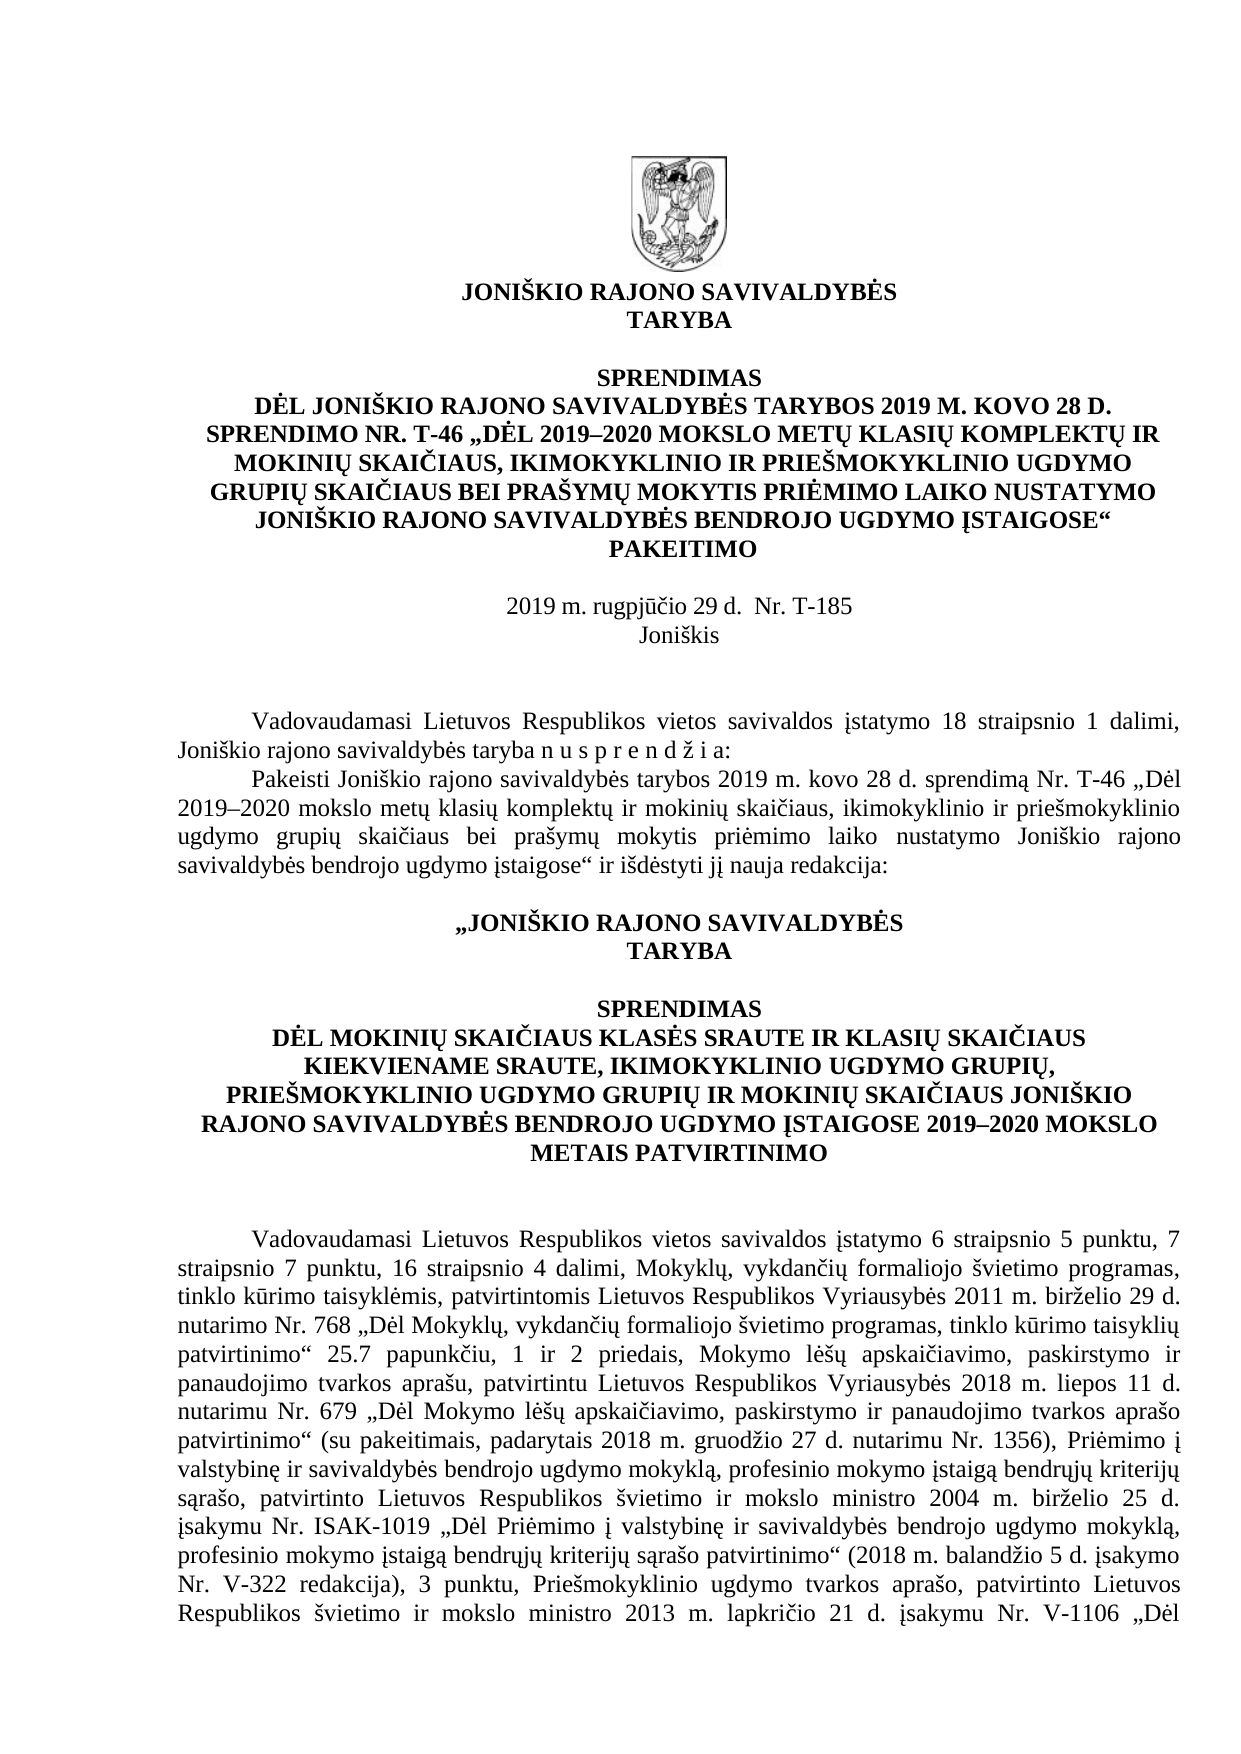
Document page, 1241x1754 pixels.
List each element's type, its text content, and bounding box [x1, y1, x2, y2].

text Vadovaudamasi Lietuvos Respublikos vietos savivaldos įstatymo 18 straipsnio 1 dalimi, Joniškio rajono savivaldybės taryba n u s p r e n d ž i a: [177, 706, 1181, 764]
text 2019 m. rugpjūčio 29 d. Nr. T-185 [177, 591, 1181, 620]
text Vadovaudamasi Lietuvos Respublikos vietos savivaldos įstatymo 6 straipsnio 5 punktu, 7 straipsnio 7 punktu, 16 straipsnio 4 dalimi, Mokyklų, vykdančių formaliojo švietimo programas, tinklo kūrimo taisyklėmis, patvirtintomis Lietuvos Respublikos Vyriausybės 2011 m. birželio 29 d. nutarimo Nr. 768 „Dėl Mokyklų, vykdančių formaliojo švietimo programas, tinklo kūrimo taisyklių patvirtinimo“ 25.7 papunkčiu, 1 ir 2 priedais, Mokymo lėšų apskaičiavimo, paskirstymo ir panaudojimo tvarkos aprašu, patvirtintu Lietuvos Respublikos Vyriausybės 2018 m. liepos 11 d. nutarimu Nr. 679 „Dėl Mokymo lėšų apskaičiavimo, paskirstymo ir panaudojimo tvarkos aprašo patvirtinimo“ (su pakeitimais, padarytais 2018 m. gruodžio 27 d. nutarimu Nr. 1356), Priėmimo į valstybinę ir savivaldybės bendrojo ugdymo mokyklą, profesinio mokymo įstaigą bendrųjų kriterijų sąrašo, patvirtinto Lietuvos Respublikos švietimo ir mokslo ministro 2004 m. birželio 25 d. įsakymu Nr. ISAK-1019 „Dėl Priėmimo į valstybinę ir savivaldybės bendrojo ugdymo mokyklą, profesinio mokymo įstaigą bendrųjų kriterijų sąrašo patvirtinimo“ (2018 m. balandžio 5 d. įsakymo Nr. V-322 redakcija), 3 punktu, Priešmokyklinio ugdymo tvarkos aprašo, patvirtinto Lietuvos Respublikos švietimo ir mokslo ministro 2013 m. lapkričio 21 d. įsakymu Nr. V-1106 „Dėl [177, 1224, 1181, 1626]
text „Joniškio rajono savivaldybės TARYBA [177, 908, 1181, 965]
text Joniškio rajono savivaldybės TARYBA [177, 277, 1181, 334]
text DĖL MOKINIŲ SKAIČIAUS KLASĖS SRAUTE IR KLASIŲ SKAIČIAUS KIEKVIENAME SRAUTE, IKIMOKYKLINIO UGDYMO GRUPIŲ, PRIEŠMOKYKLINIO UGDYMO GRUPIŲ IR MOKINIŲ SKAIČIAUS JONIŠKIO RAJONO SAVIVALDYBĖS BENDROJO UGDYMO ĮSTAIGOSE 2019–2020 MOKSLO METAIS PATVIRTINIMO [177, 1023, 1181, 1166]
text SPRENDIMAS [177, 994, 1181, 1023]
text Pakeisti Joniškio rajono savivaldybės tarybos 2019 m. kovo 28 d. sprendimą Nr. T-46 „Dėl 2019–2020 mokslo metų klasių komplektų ir mokinių skaičiaus, ikimokyklinio ir priešmokyklinio ugdymo grupių skaičiaus bei prašymų mokytis priėmimo laiko nustatymo Joniškio rajono savivaldybės bendrojo ugdymo įstaigose“ ir išdėstyti jį nauja redakcija: [177, 764, 1181, 879]
text DĖL JONIŠKIO RAJONO SAVIVALDYBĖS TARYBOS 2019 M. kovo 28 d. SPRENDIMO NR. T-46 „DĖL 2019–2020 MOKSLO METŲ KLASIŲ KOMPLEKTŲ IR MOKINIŲ SKAIČIAUS, IKIMOKYKLINIO IR PRIEŠMOKYKLINIO UGDYMO GRUPIŲ SKAIČIAUS BEI PRAŠYMŲ MOKYTIS PRIĖMIMO LAIKO NUSTATYMO JONIŠKIO RAJONO SAVIVALDYBĖS BENDROJO UGDYMO ĮSTAIGOSE“ PAKEITIMO [185, 392, 1181, 563]
text Joniškis [177, 620, 1181, 649]
text SPRENDIMAS [177, 363, 1181, 392]
